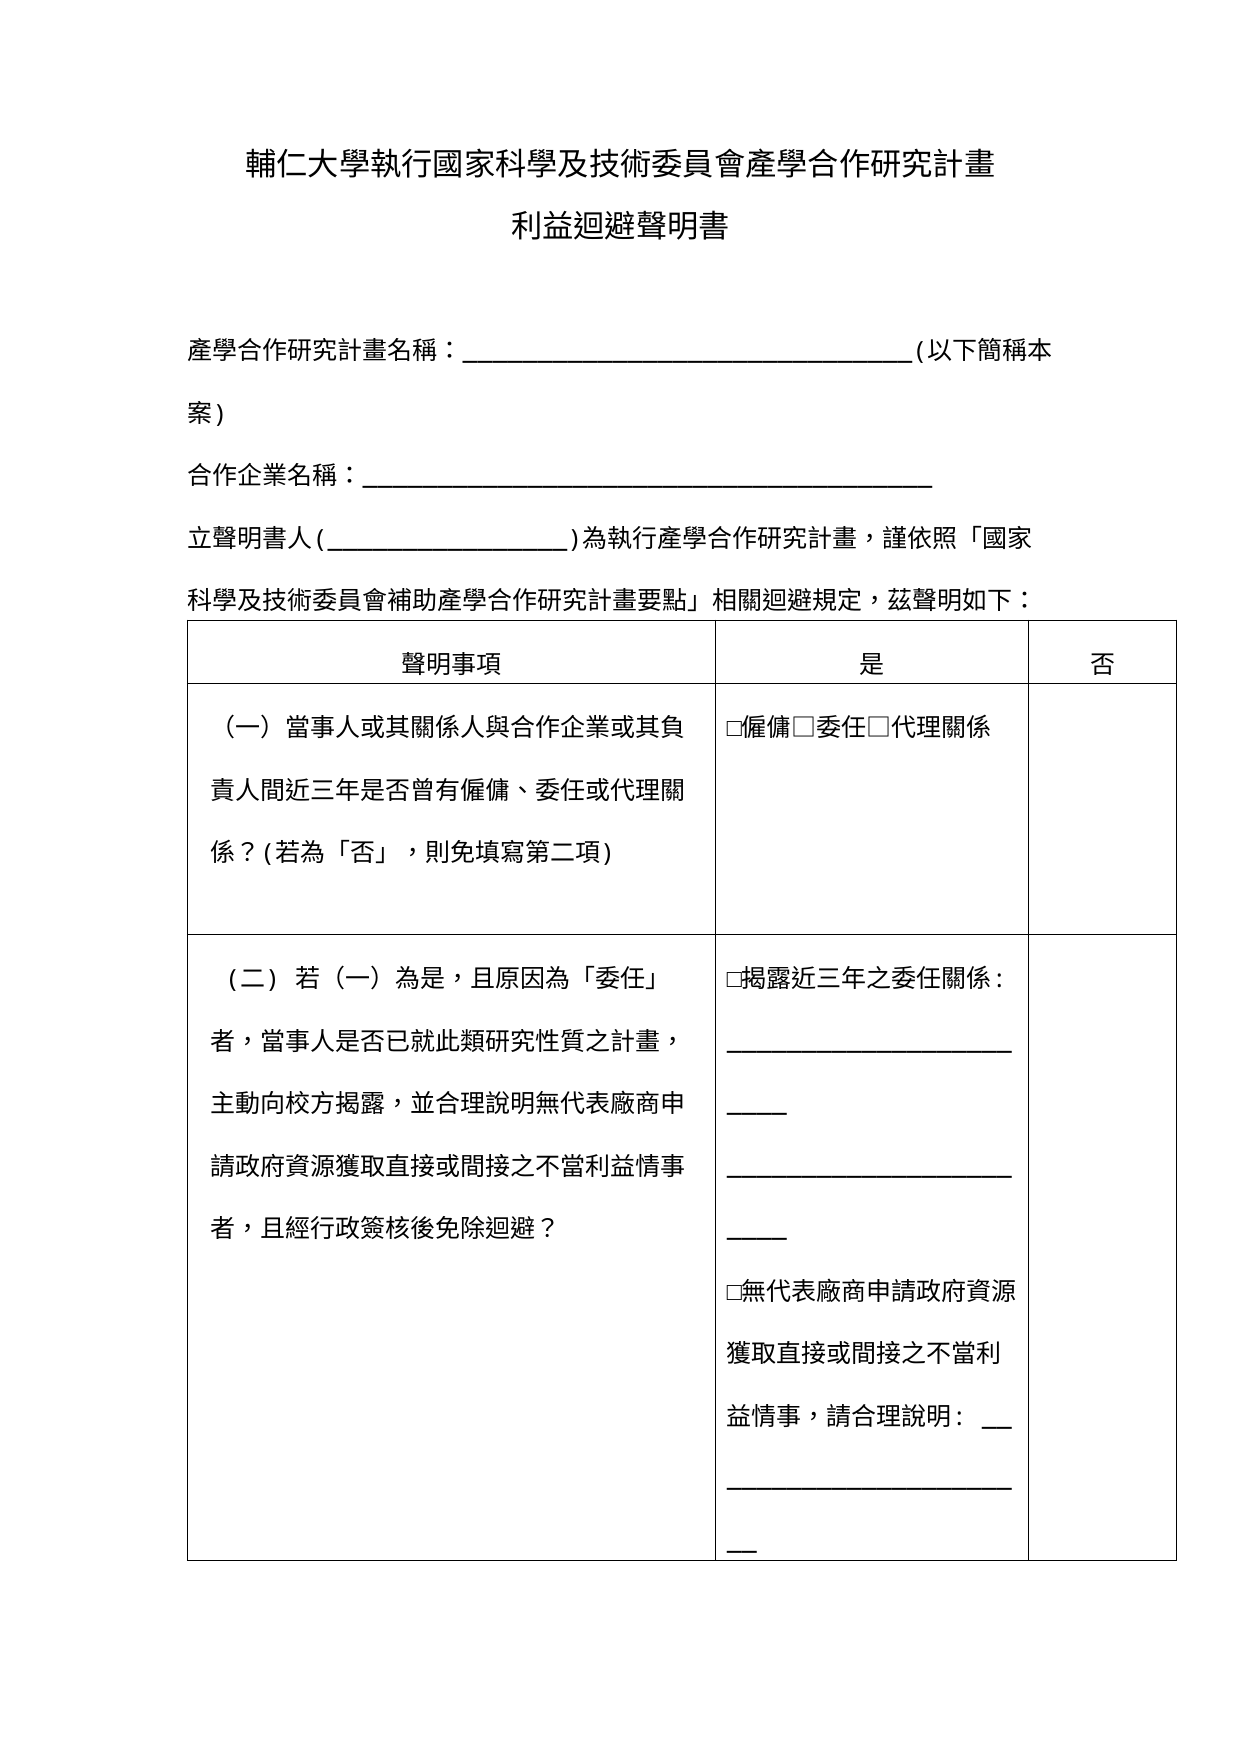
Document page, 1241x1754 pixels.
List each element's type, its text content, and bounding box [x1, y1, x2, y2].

table_cell [188, 684, 715, 934]
table_cell □揭露近三年之委任關係: _______________________ _______________________ □無代表廠商申請政府資源獲取直接或間接之不當利益情事，請合理說明: _______________________ [716, 935, 1028, 1560]
text 利益迴避聲明書 [187, 182, 1053, 244]
table_header 聲明事項 [188, 621, 715, 683]
table_header 否 [1029, 621, 1176, 683]
text 合作企業名稱：______________________________________ [187, 432, 1053, 494]
text 立聲明書人(________________)為執行產學合作研究計畫，謹依照「國家科學及技術委員會補助產學合作研究計畫要點」相關迴避規定，茲聲明如下： [187, 494, 1053, 619]
table_header （一）當事人或其關係人與合作企業或其負責人間近三年是否曾有僱傭、委任或代理關係？(若為「否」，則免填寫第二項) [199, 684, 704, 872]
table_cell [1029, 684, 1176, 934]
table_header (二) 若（一）為是，且原因為「委任」者，當事人是否已就此類研究性質之計畫，主動向校方揭露，並合理說明無代表廠商申請政府資源獲取直接或間接之不當利益情事者，且經行政簽核後免除迴避？ [199, 935, 704, 1248]
text 輔仁大學執行國家科學及技術委員會產學合作研究計畫 [187, 119, 1053, 182]
table_cell □僱傭□委任□代理關係 [716, 684, 1028, 934]
table_cell [188, 935, 715, 1560]
table_cell [1029, 935, 1176, 1560]
table_header 是 [716, 621, 1028, 683]
text 產學合作研究計畫名稱：______________________________(以下簡稱本案) [187, 307, 1053, 432]
